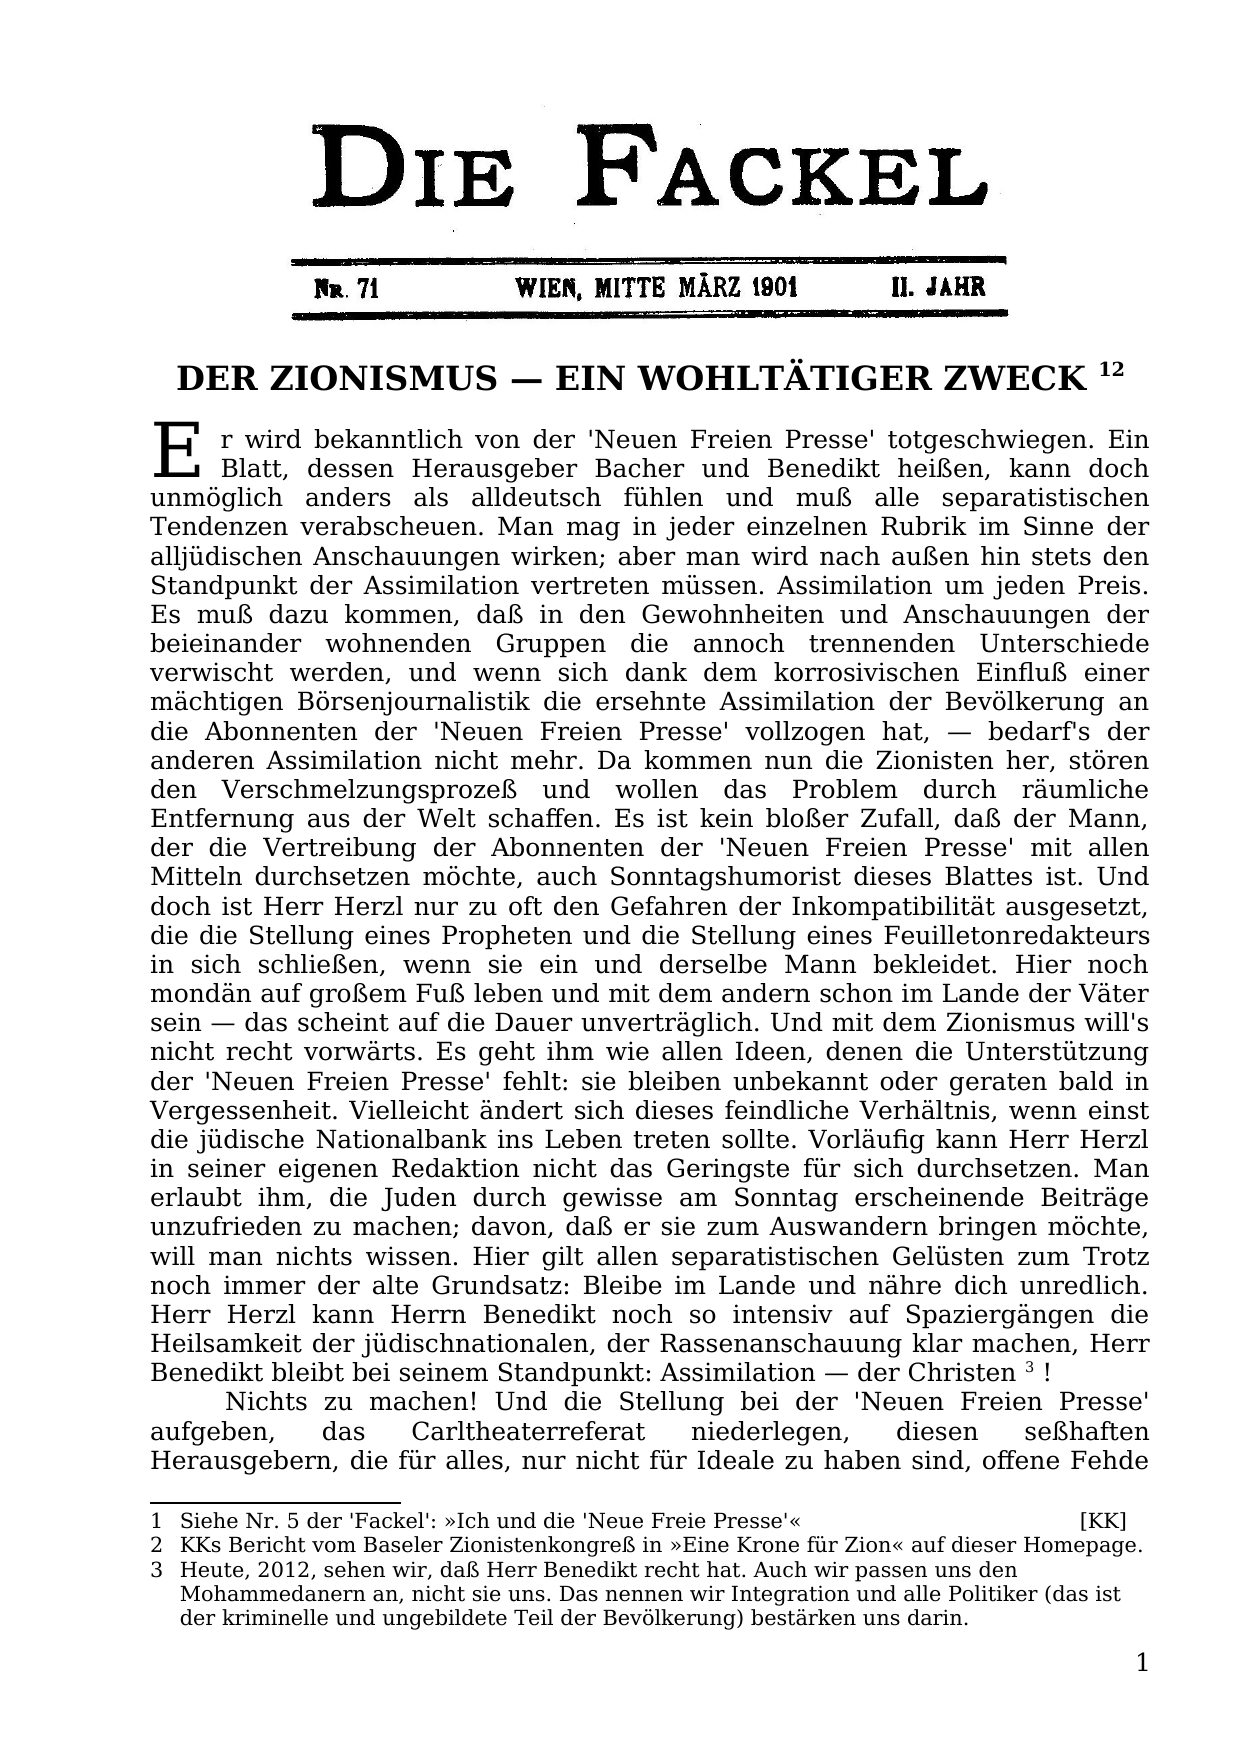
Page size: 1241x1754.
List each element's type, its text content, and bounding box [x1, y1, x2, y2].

text DER ZIONISMUS — EIN WOHLTÄTIGER ZWECK [150, 104, 1151, 398]
text Heute, 2012, sehen wir, daß Herr Benedikt recht hat. Auch wir passen uns den Mohammedanern an, nicht sie uns. Das nennen wir Integration und alle Politiker (das ist der kriminelle und ungebildete Teil der Bevölkerung) bestärken uns darin. [150, 1558, 1151, 1631]
text KKs Bericht vom Baseler Zionistenkongreß in »Eine Krone für Zion« auf dieser Homepage. [150, 1533, 1151, 1558]
text Nichts zu machen! Und die Stellung bei der 'Neuen Freien Presse' aufgeben, das Carltheaterreferat niederlegen, diesen seßhaften Herausgebern, die für alles, nur nicht für Ideale zu haben sind, offene Fehde [150, 1387, 1151, 1475]
text Siehe Nr. 5 der 'Fackel': »Ich und die 'Neue Freie Presse'« [KK] [150, 1509, 1151, 1533]
picture [275, 104, 1025, 339]
text Er wird bekanntlich von der 'Neuen Freien Presse' totgeschwiegen. Ein Blatt, dessen Herausgeber Bacher und Benedikt heißen, kann doch unmöglich anders als alldeutsch fühlen und muß alle separatistischen Tendenzen verabscheuen. Man mag in jeder einzelnen Rubrik im Sinne der alljüdischen Anschauungen wirken; aber man wird nach außen hin stets den Standpunkt der Assimilation vertreten müssen. Assimilation um jeden Preis. Es muß dazu kommen, daß in den Gewohnheiten und Anschauungen der beieinander wohnenden Gruppen die annoch trennenden Unterschiede verwischt werden, und wenn sich dank dem korrosivischen Einfluß einer mächtigen Börsenjournalistik die ersehnte Assimilation der Bevölkerung an die Abonnenten der 'Neuen Freien Presse' vollzogen hat, — bedarf's der anderen Assimilation nicht mehr. Da kommen nun die Zionisten her, stören den Verschmelzungsprozeß und wollen das Problem durch räumliche Entfernung aus der Welt schaffen. Es ist kein bloßer Zufall, daß der Mann, der die Vertreibung der Abonnenten der 'Neuen Freien Presse' mit allen Mitteln durchsetzen möchte, auch Sonntagshumorist dieses Blattes ist. Und doch ist Herr Herzl nur zu oft den Gefahren der Inkompatibilität ausgesetzt, die die Stellung eines Propheten und die Stellung eines Feuilletonredakteurs in sich schließen, wenn sie ein und derselbe Mann bekleidet. Hier noch mondän auf großem Fuß leben und mit dem andern schon im Lande der Väter sein — das scheint auf die Dauer unverträglich. Und mit dem Zionismus will's nicht recht vorwärts. Es geht ihm wie allen Ideen, denen die Unterstützung der 'Neuen Freien Presse' fehlt: sie bleiben unbekannt oder geraten bald in Vergessenheit. Vielleicht ändert sich dieses feindliche Verhältnis, wenn einst die jüdische Nationalbank ins Leben treten sollte. Vorläufig kann Herr Herzl in seiner eigenen Redaktion nicht das Geringste für sich durchsetzen. Man erlaubt ihm, die Juden durch gewisse am Sonntag erscheinende Beiträge unzufrieden zu machen; davon, daß er sie zum Auswandern bringen möchte, will man nichts wissen. Hier gilt allen separatistischen Gelüsten zum Trotz noch immer der alte Grundsatz: Bleibe im Lande und nähre dich unredlich. Herr Herzl kann Herrn Benedikt noch so intensiv auf Spaziergängen die Heilsamkeit der jüdischnationalen, der Rassenanschauung klar machen, Herr Benedikt bleibt bei seinem Standpunkt: Assimilation — der Christen ! [150, 422, 1151, 1387]
